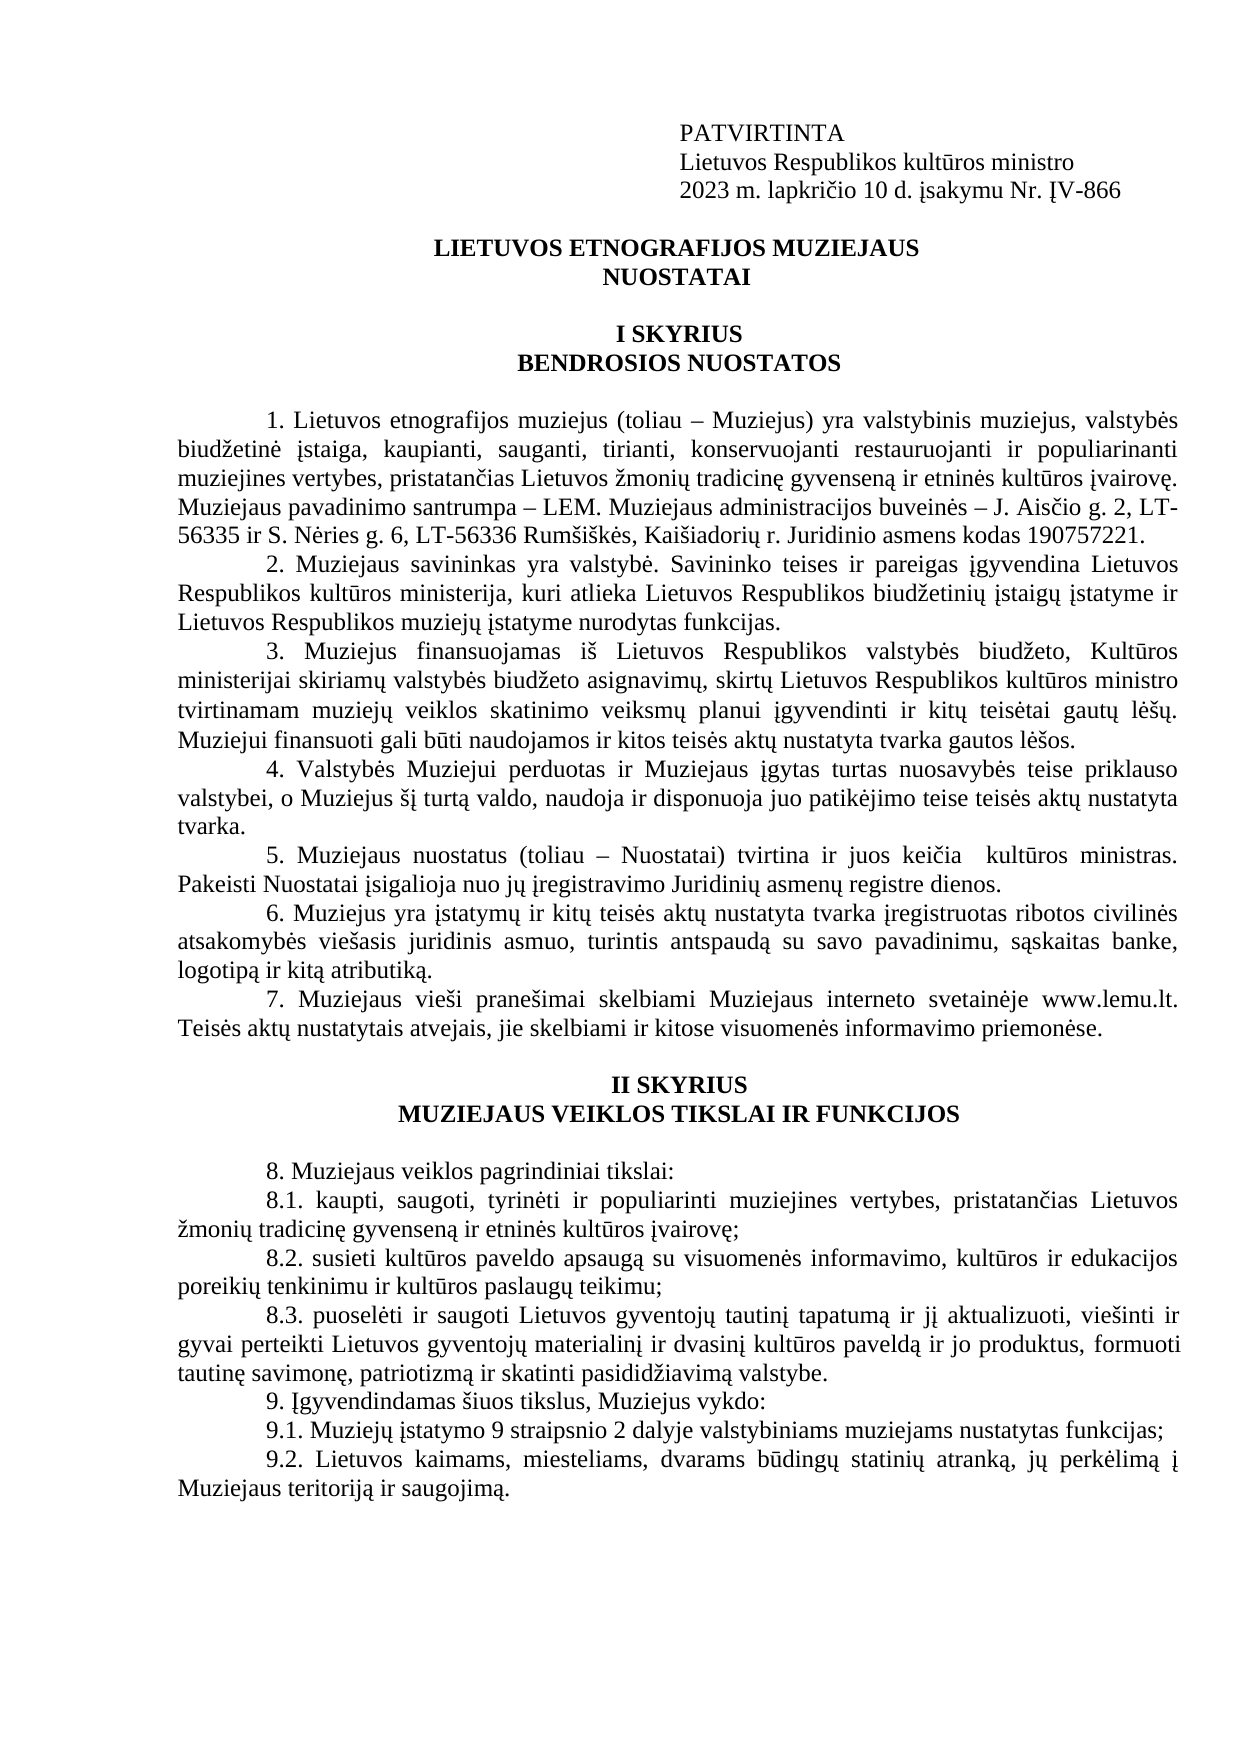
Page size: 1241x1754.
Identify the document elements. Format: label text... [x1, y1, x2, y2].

text 5. Muziejaus nuostatus (toliau – Nuostatai) tvirtina ir juos keičia kultūros ministras. Pakeisti Nuostatai įsigalioja nuo jų įregistravimo Juridinių asmenų registre dienos. [177, 840, 1179, 898]
text 8.1. kaupti, saugoti, tyrinėti ir populiarinti muziejines vertybes, pristatančias Lietuvos žmonių tradicinę gyvenseną ir etninės kultūros įvairovę; [177, 1185, 1179, 1243]
text 8. Muziejaus veiklos pagrindiniai tikslai: [177, 1156, 1181, 1185]
text BENDROSIOS NUOSTATOS [177, 348, 1181, 377]
text 6. Muziejus yra įstatymų ir kitų teisės aktų nustatyta tvarka įregistruotas ribotos civilinės atsakomybės viešasis juridinis asmuo, turintis antspaudą su savo pavadinimu, sąskaitas banke, logotipą ir kitą atributiką. [177, 898, 1179, 984]
text 2. Muziejaus savininkas yra valstybė. Savininko teises ir pareigas įgyvendina Lietuvos Respublikos kultūros ministerija, kuri atlieka Lietuvos Respublikos biudžetinių įstaigų įstatyme ir Lietuvos Respublikos muziejų įstatyme nurodytas funkcijas. [177, 549, 1179, 636]
text 9. Įgyvendindamas šiuos tikslus, Muziejus vykdo: [177, 1386, 1181, 1415]
text I SKYRIUS [177, 319, 1181, 348]
text LIETUVOS ETNOGRAFIJOS MUZIEJAUS [177, 233, 1176, 262]
text 1. Lietuvos etnografijos muziejus (toliau – Muziejus) yra valstybinis muziejus, valstybės biudžetinė įstaiga, kaupianti, sauganti, tirianti, konservuojanti restauruojanti ir populiarinanti muziejines vertybes, pristatančias Lietuvos žmonių tradicinę gyvenseną ir etninės kultūros įvairovę. Muziejaus pavadinimo santrumpa – LEM. Muziejaus administracijos buveinės – J. Aisčio g. 2, LT-56335 ir S. Nėries g. 6, LT-56336 Rumšiškės, Kaišiadorių r. Juridinio asmens kodas 190757221. [177, 406, 1179, 549]
text 8.2. susieti kultūros paveldo apsaugą su visuomenės informavimo, kultūros ir edukacijos poreikių tenkinimu ir kultūros paslaugų teikimu; [177, 1243, 1179, 1300]
text II SKYRIUS [177, 1070, 1181, 1099]
text 7. Muziejaus vieši pranešimai skelbiami Muziejaus interneto svetainėje www.lemu.lt. Teisės aktų nustatytais atvejais, jie skelbiami ir kitose visuomenės informavimo priemonėse. [177, 984, 1179, 1041]
text Lietuvos Respublikos kultūros ministro [679, 147, 1181, 176]
text 9.1. Muziejų įstatymo 9 straipsnio 2 dalyje valstybiniams muziejams nustatytas funkcijas; [177, 1415, 1181, 1444]
text MUZIEJAUS VEIKLOS TIKSLAI IR FUNKCIJOS [177, 1099, 1181, 1128]
text PATVIRTINTA [679, 118, 1181, 147]
text 9.2. Lietuvos kaimams, miesteliams, dvarams būdingų statinių atranką, jų perkėlimą į Muziejaus teritoriją ir saugojimą. [177, 1444, 1179, 1501]
text NUOSTATAI [177, 262, 1176, 291]
text 4. Valstybės Muziejui perduotas ir Muziejaus įgytas turtas nuosavybės teise priklauso valstybei, o Muziejus šį turtą valdo, naudoja ir disponuoja juo patikėjimo teise teisės aktų nustatyta tvarka. [177, 754, 1179, 840]
text 8.3. puoselėti ir saugoti Lietuvos gyventojų tautinį tapatumą ir jį aktualizuoti, viešinti ir gyvai perteikti Lietuvos gyventojų materialinį ir dvasinį kultūros paveldą ir jo produktus, formuoti tautinę savimonę, patriotizmą ir skatinti pasididžiavimą valstybe. [177, 1300, 1181, 1386]
text 2023 m. lapkričio 10 d. įsakymu Nr. ĮV-866 [679, 176, 1181, 204]
text 3. Muziejus finansuojamas iš Lietuvos Respublikos valstybės biudžeto, Kultūros ministerijai skiriamų valstybės biudžeto asignavimų, skirtų Lietuvos Respublikos kultūros ministro tvirtinamam muziejų veiklos skatinimo veiksmų planui įgyvendinti ir kitų teisėtai gautų lėšų. Muziejui finansuoti gali būti naudojamos ir kitos teisės aktų nustatyta tvarka gautos lėšos. [177, 636, 1179, 754]
